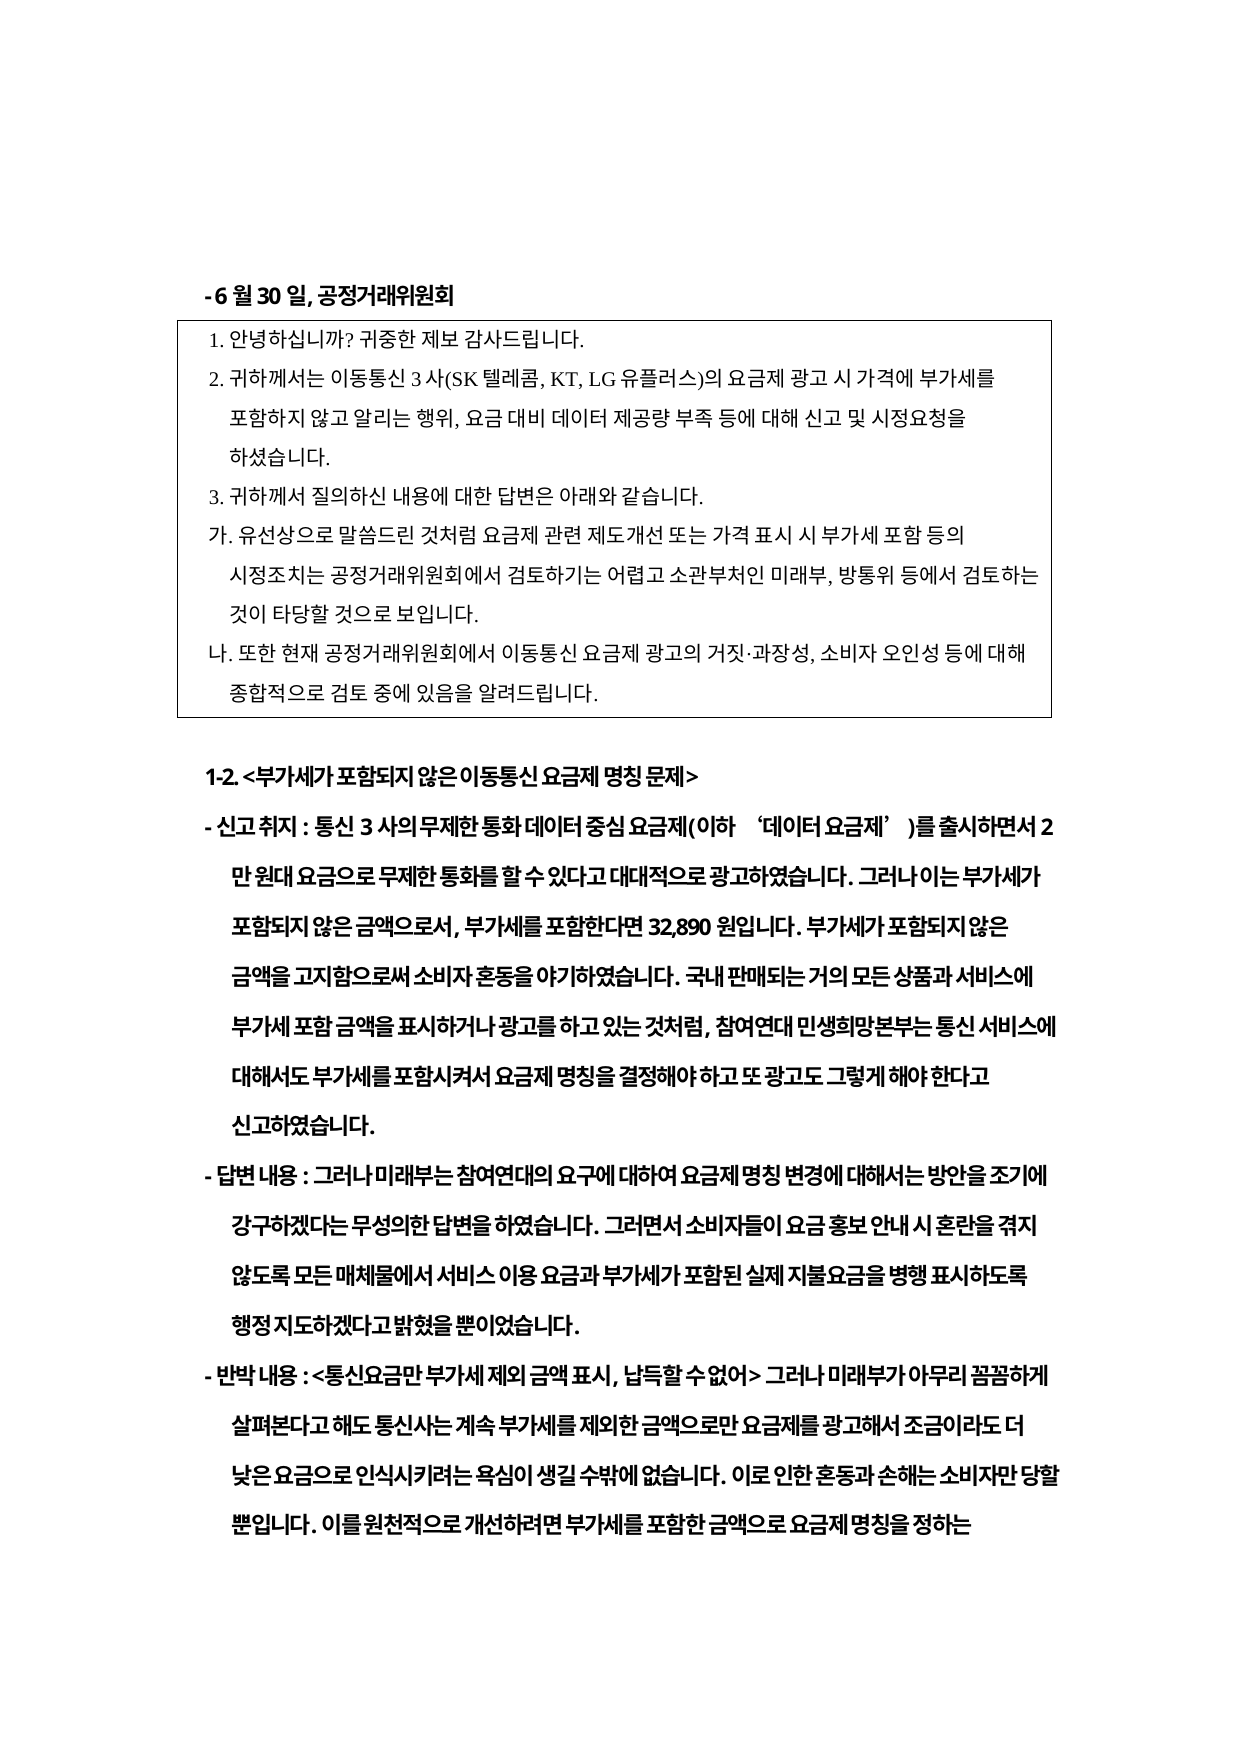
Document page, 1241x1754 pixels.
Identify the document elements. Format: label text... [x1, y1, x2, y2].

text - 6월 30일, 공정거래위원회 [204, 278, 1063, 745]
text - 답변 내용 : 그러나 미래부는 참여연대의 요구에 대하여 요금제 명칭 변경에 대해서는 방안을 조기에 강구하겠다는 무성의한 답변을 하였습니다. 그러면서 소비자들이 요금 홍보 안내 시 혼란을 겪지 않도록 모든 매체물에서 서비스 이용 요금과 부가세가 포함된 실제 지불요금을 병행 표시하도록 행정 지도하겠다고 밝혔을 뿐이었습니다. [204, 1158, 1063, 1341]
text - 반박 내용 : <통신요금만 부가세 제외 금액 표시, 납득할 수 없어> 그러나 미래부가 아무리 꼼꼼하게 살펴본다고 해도 통신사는 계속 부가세를 제외한 금액으로만 요금제를 광고해서 조금이라도 더 낮은 요금으로 인식시키려는 욕심이 생길 수밖에 없습니다. 이로 인한 혼동과 손해는 소비자만 당할 뿐입니다. 이를 원천적으로 개선하려면 부가세를 포함한 금액으로 요금제 명칭을 정하는 [204, 1358, 1063, 1541]
text 1-2. <부가세가 포함되지 않은 이동통신 요금제 명칭 문제> [204, 759, 1063, 792]
text - 신고 취지 : 통신3사의 무제한 통화 데이터 중심 요금제(이하 ‘데이터 요금제’)를 출시하면서 2만 원대 요금으로 무제한 통화를 할 수 있다고 대대적으로 광고하였습니다. 그러나 이는 부가세가 포함되지 않은 금액으로서, 부가세를 포함한다면 32,890원입니다. 부가세가 포함되지 않은 금액을 고지함으로써 소비자 혼동을 야기하였습니다. 국내 판매되는 거의 모든 상품과 서비스에 부가세 포함 금액을 표시하거나 광고를 하고 있는 것처럼, 참여연대 민생희망본부는 통신 서비스에 대해서도 부가세를 포함시켜서 요금제 명칭을 결정해야 하고 또 광고도 그렇게 해야 한다고 신고하였습니다. [204, 809, 1063, 1142]
table_header 1. 안녕하십니까? 귀중한 제보 감사드립니다. 2. 귀하께서는 이동통신3사(SK텔레콤, KT, LG유플러스)의 요금제 광고 시 가격에 부가세를 포함하지 않고 알리는 행위, 요금 대비 데이터 제공량 부족 등에 대해 신고 및 시정요청을 하셨습니다. 3. 귀하께서 질의하신 내용에 대한 답변은 아래와 같습니다. 가. 유선상으로 말씀드린 것처럼 요금제 관련 제도개선 또는 가격 표시 시 부가세 포함 등의 시정조치는 공정거래위원회에서 검토하기는 어렵고 소관부처인 미래부, 방통위 등에서 검토하는 것이 타당할 것으로 보입니다. 나. 또한 현재 공정거래위원회에서 이동통신 요금제 광고의 거짓·과장성, 소비자 오인성 등에 대해 종합적으로 검토 중에 있음을 알려드립니다. [178, 321, 1051, 717]
